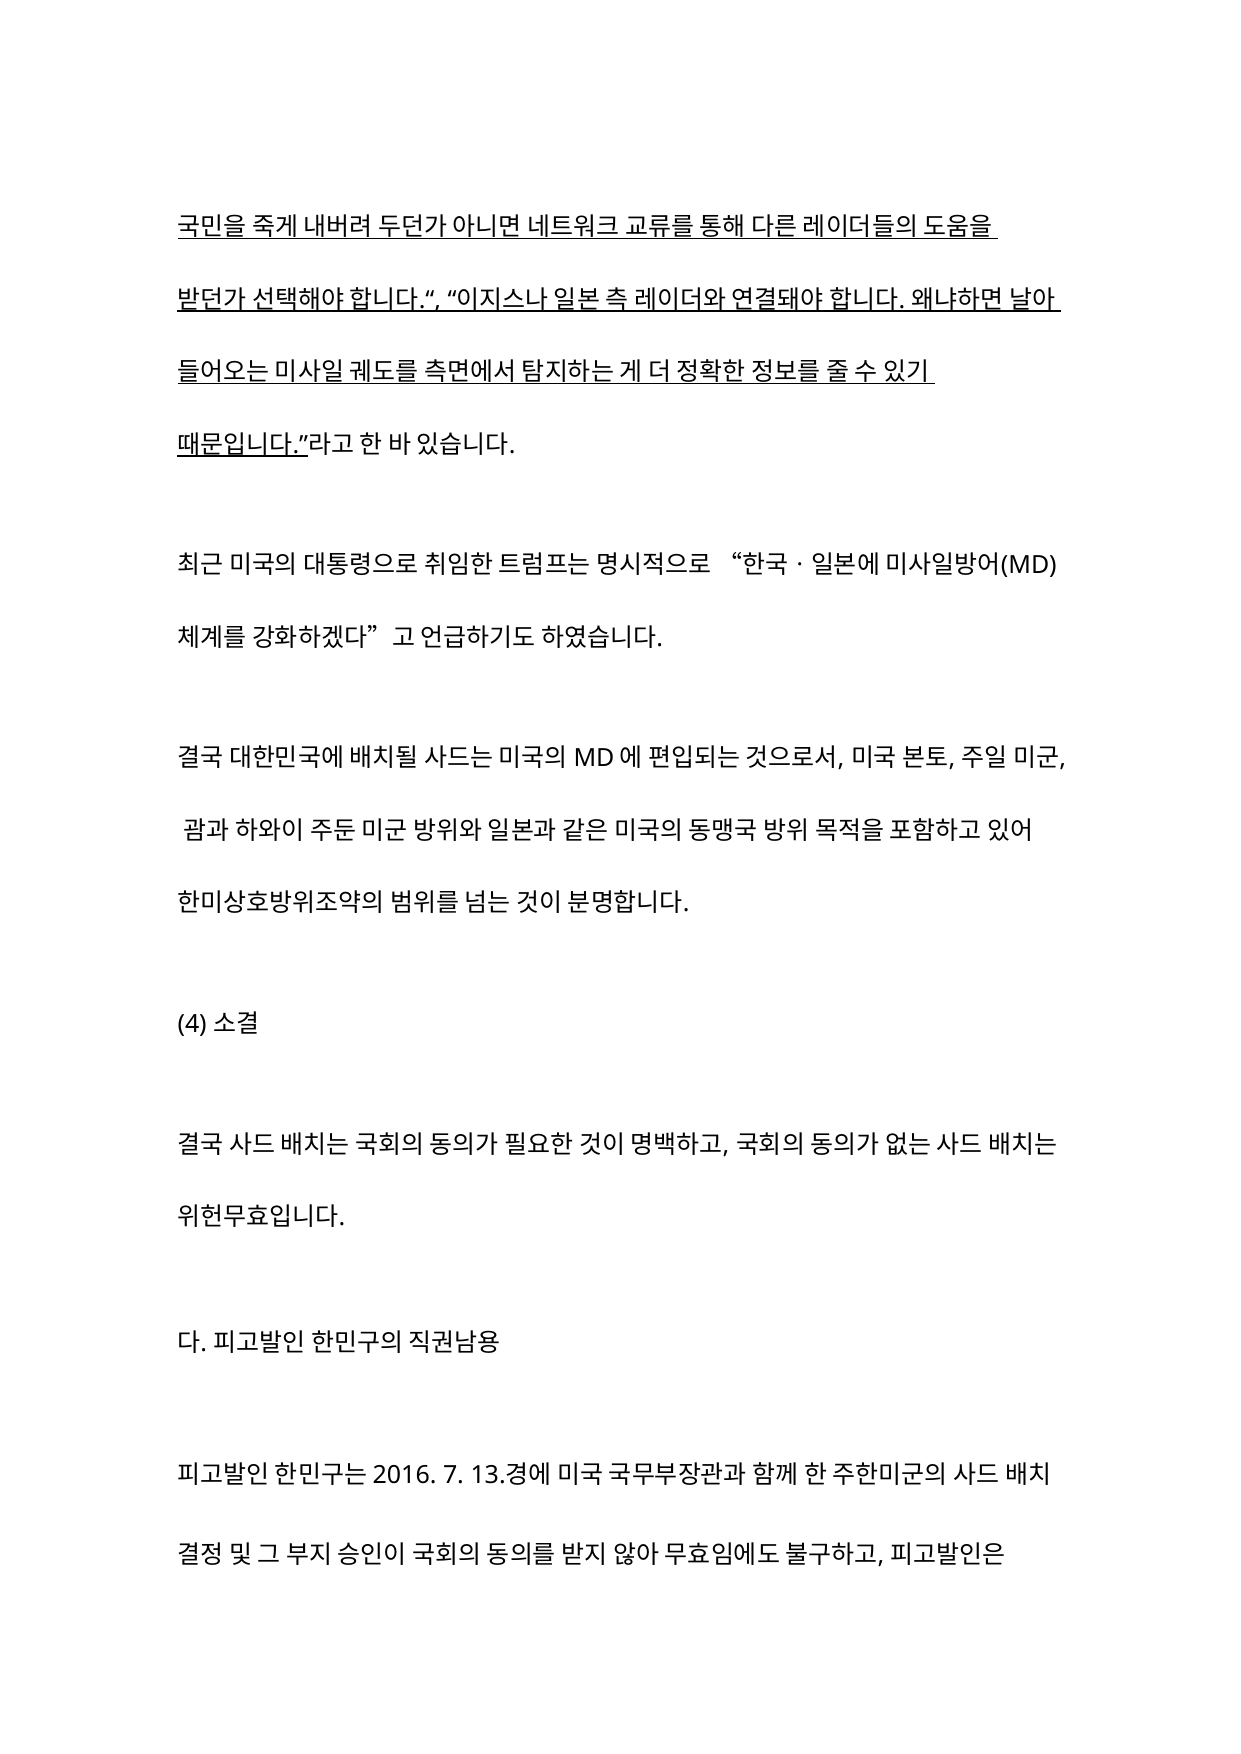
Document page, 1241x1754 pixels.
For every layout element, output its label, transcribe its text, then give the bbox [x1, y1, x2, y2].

text (4) 소결 [177, 1003, 1063, 1040]
text 최근 미국의 대통령으로 취임한 트럼프는 명시적으로 “한국ㆍ일본에 미사일방어(MD) 체계를 강화하겠다”고 언급하기도 하였습니다. [177, 545, 1063, 653]
text 피고발인 한민구는 2016. 7. 13.경에 미국 국무부장관과 함께 한 주한미군의 사드 배치 결정 및 그 부지 승인이 국회의 동의를 받지 않아 무효임에도 불구하고, 피고발인은 [177, 1455, 1063, 1571]
text 또한, 국방부 대변인 문상균도 2016. 8. 4. “(사드 정보 제공은) 한·미·일 (3국이 맺은) 정보 공유 약정 범위 내에서는 가능할 것으로 판단됩니다.”라고 밝힌 바 있으며, 미국 헤리티지재단 한반도담당 선임연구원 브루스 크링너도 2016. 1. 13. 미국 하원의 청문회에서 “"(사드는) 주한 미군 뿐 아니라 한국의 방어 체계를 향상시킬 수 있다"며 (사드 배치는) 한국의 시스템을 더욱 포괄적이고, 효과적인 일본과의 동맹 체제에 통합하는 것”이라고 발언한 바 있으며, 이후 JTBC와의 이메일 문답에서 “한국과 미국, 일본의 센서를 연결시켜야 날아오는 미사일을 다각도, 다각점에서 감지해 더 정확하게 요격할 수 있다”라고 설명한 바 있습니다. 매사추세츠공과대학(MIT) 석좌교수인 시어도어 포스톨은 “기술적인 면에서만 봐도 '이건 미국 미사일 방어체계의 일환이다' (MD)라고 말할 수 있습니다. 미국 미사일 방어 체계에서 보면 이건(한반도 사드 배치) 엄청난 자산입니다. 왜냐하면 사드는 중국 미사일을 감지할 수 있기 때문입니다.”라고 발언한 바 있으며, 미국 랜드연구소 한반도 담당 선임연구원인 브루스 베넷도 “만약에 사드를 단독 운영하다가 북한의 특수 부대나 드론, 방사포에 공격당하면 시스템을 쓸 수 없게 되겠지요. 시스템을 고립시키면 요격률이 낮아지는데 북한의 공격을 받고 많은 국민을 죽게 내버려 두던가 아니면 네트워크 교류를 통해 다른 레이더들의 도움을 받던가 선택해야 합니다.“, “이지스나 일본 측 레이더와 연결돼야 합니다. 왜냐하면 날아 들어오는 미사일 궤도를 측면에서 탐지하는 게 더 정확한 정보를 줄 수 있기 때문입니다.”라고 한 바 있습니다. [177, 207, 1063, 460]
text 결국 사드 배치는 국회의 동의가 필요한 것이 명백하고, 국회의 동의가 없는 사드 배치는 위헌무효입니다. [177, 1124, 1063, 1233]
text 다. 피고발인 한민구의 직권남용 [177, 1322, 1063, 1358]
text 결국 대한민국에 배치될 사드는 미국의 MD에 편입되는 것으로서, 미국 본토, 주일 미군, 괌과 하와이 주둔 미군 방위와 일본과 같은 미국의 동맹국 방위 목적을 포함하고 있어 한미상호방위조약의 범위를 넘는 것이 분명합니다. [177, 738, 1063, 919]
